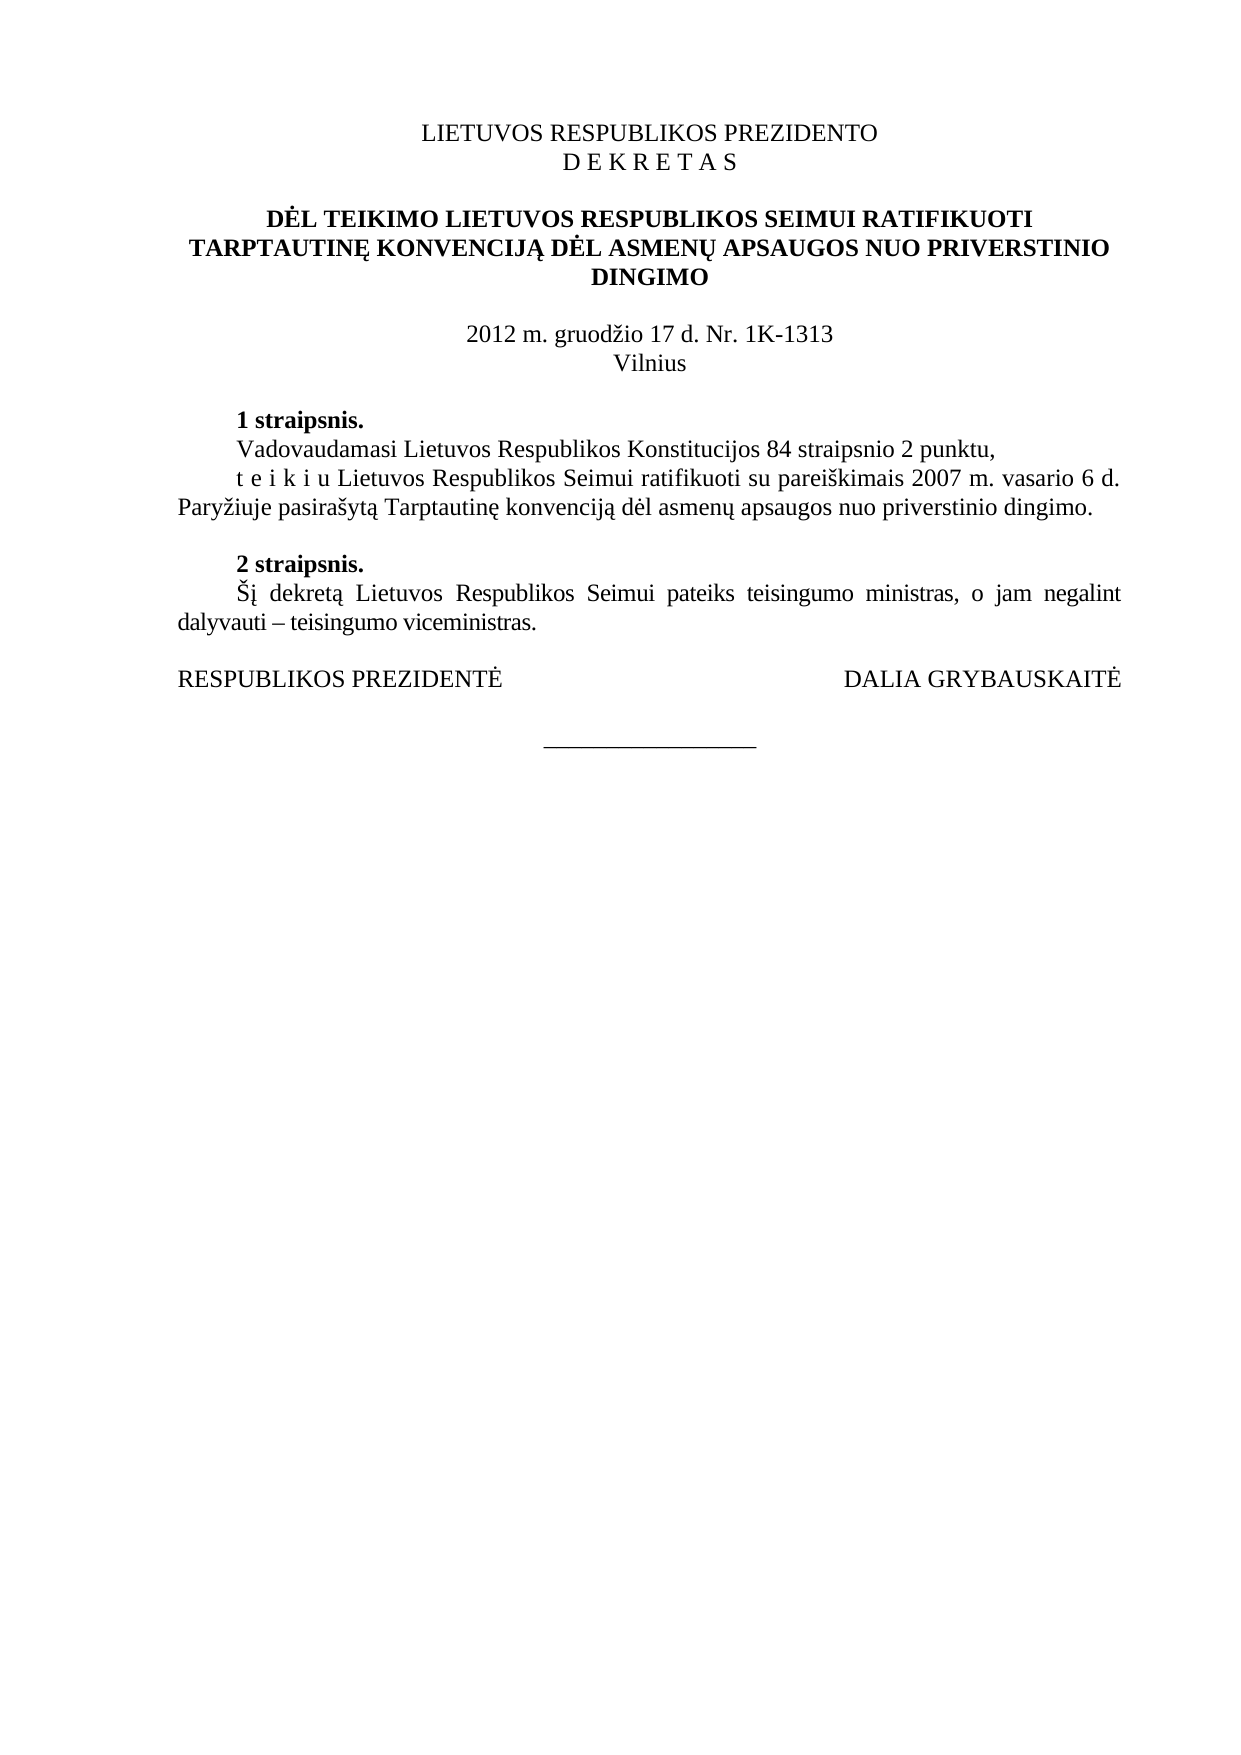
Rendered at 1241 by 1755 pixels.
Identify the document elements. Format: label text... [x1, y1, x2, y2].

text Vadovaudamasi Lietuvos Respublikos Konstitucijos 84 straipsnio 2 punktu, [177, 434, 1122, 463]
text 2012 m. gruodžio 17 d. Nr. 1K-1313 [177, 319, 1122, 348]
text _________________ [177, 722, 1122, 751]
text LIETUVOS RESPUBLIKOS PREZIDENTO [177, 118, 1122, 147]
text Vilnius [177, 348, 1122, 377]
text D E K R E T A S [177, 147, 1122, 176]
text RESPUBLIKOS PREZIDENTĖ DALIA GRYBAUSKAITĖ [177, 664, 1122, 693]
text t e i k i u Lietuvos Respublikos Seimui ratifikuoti su pareiškimais 2007 m. vasario 6 d. Paryžiuje pasirašytą Tarptautinę konvenciją dėl asmenų apsaugos nuo priverstinio dingimo. [177, 463, 1122, 521]
text Šį dekretą Lietuvos Respublikos Seimui pateiks teisingumo ministras, o jam negalint dalyvauti – teisingumo viceministras. [177, 578, 1122, 636]
text Dėl TEIKIMO LIETUVOS RESPUBLIKOS SEIMUI RATIFIKUOTI TARPTAUTINĘ KONVENCIJĄ DĖL ASMENŲ APSAUGOS NUO PRIVERSTINIO DINGIMO [177, 204, 1122, 291]
text 2 straipsnis. [177, 549, 1122, 578]
text 1 straipsnis. [177, 406, 1122, 434]
